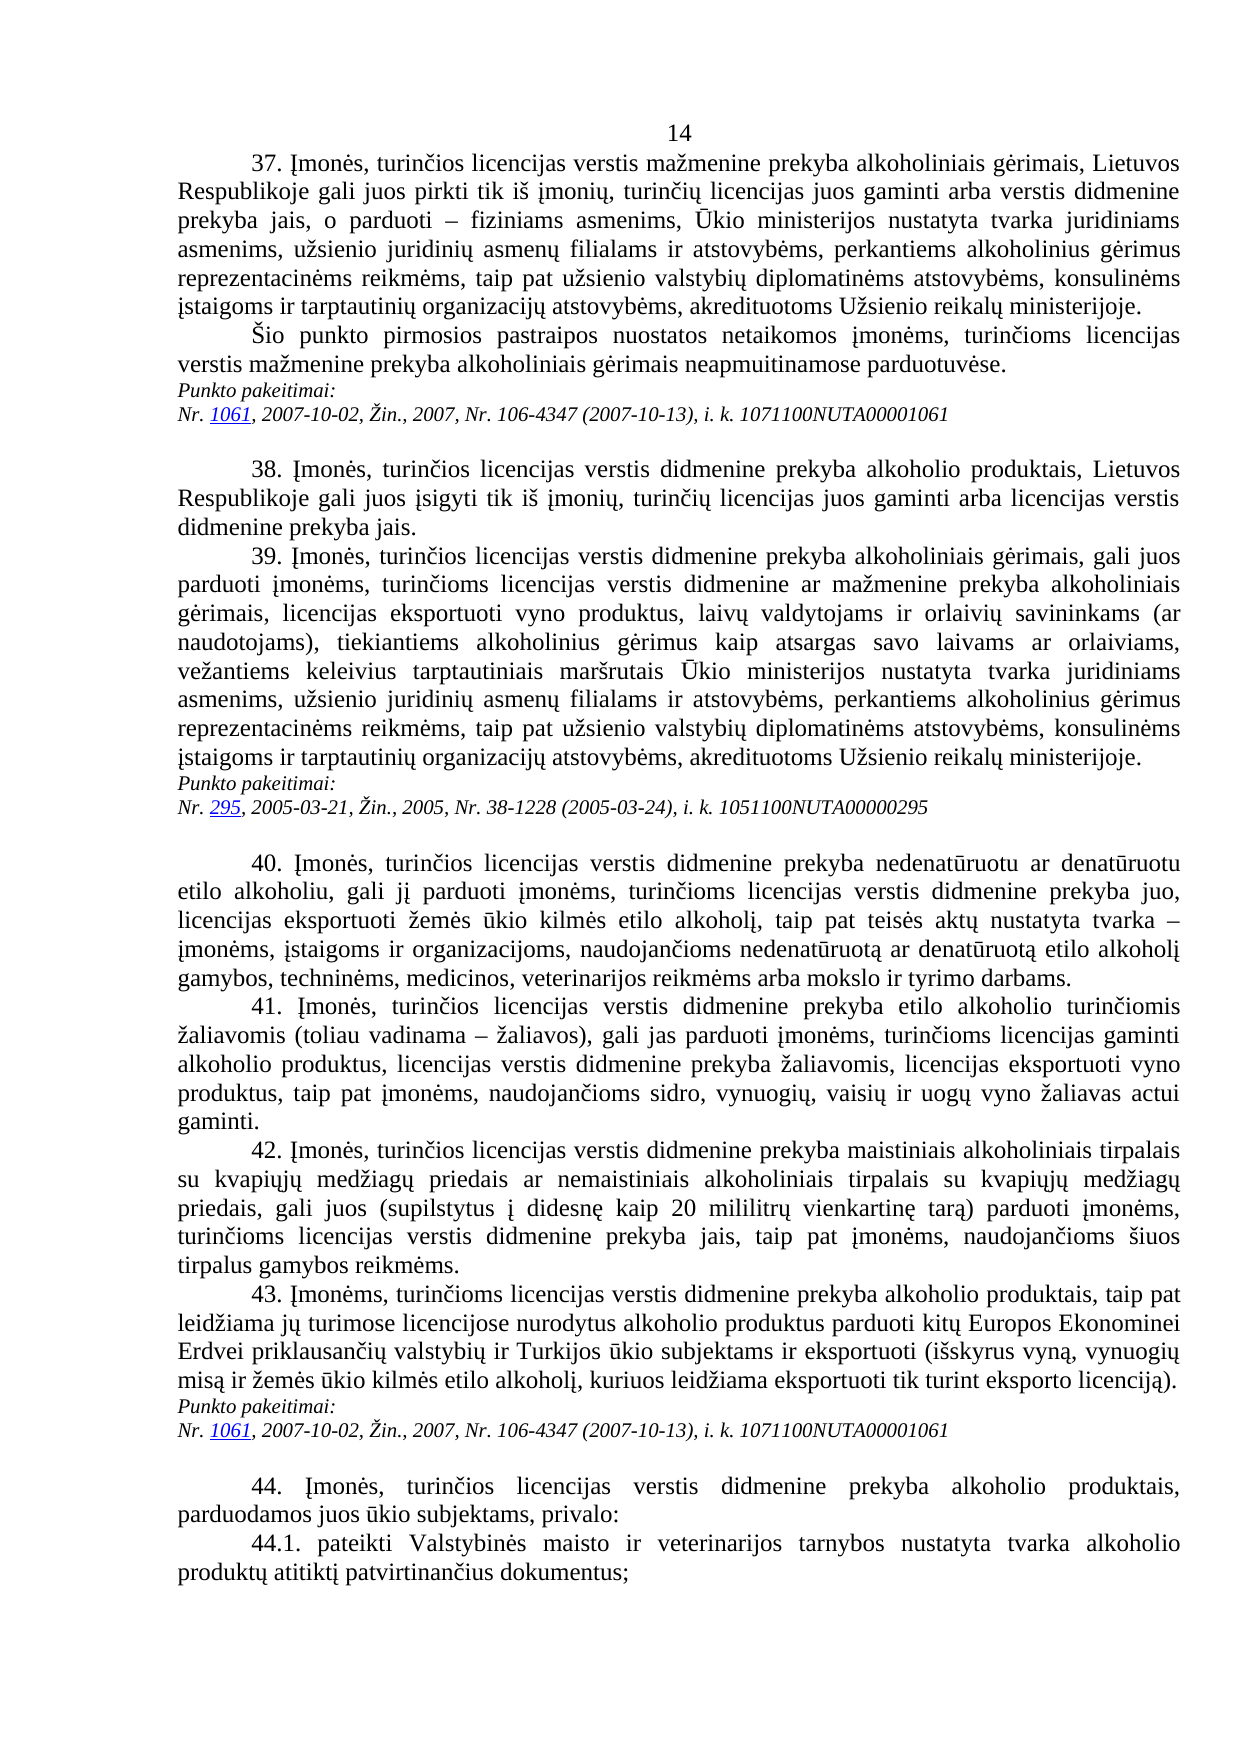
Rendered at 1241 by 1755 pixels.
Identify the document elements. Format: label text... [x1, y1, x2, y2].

text 41. Įmonės, turinčios licencijas verstis didmenine prekyba etilo alkoholio turinčiomis žaliavomis (toliau vadinama – žaliavos), gali jas parduoti įmonėms, turinčioms licencijas gaminti alkoholio produktus, licencijas verstis didmenine prekyba žaliavomis, licencijas eksportuoti vyno produktus, taip pat įmonėms, naudojančioms sidro, vynuogių, vaisių ir uogų vyno žaliavas actui gaminti. [177, 991, 1181, 1135]
text Nr. 1061, 2007-10-02, Žin., 2007, Nr. 106-4347 (2007-10-13), i. k. 1071100NUTA00001061 [177, 1418, 1181, 1442]
text 42. Įmonės, turinčios licencijas verstis didmenine prekyba maistiniais alkoholiniais tirpalais su kvapiųjų medžiagų priedais ar nemaistiniais alkoholiniais tirpalais su kvapiųjų medžiagų priedais, gali juos (supilstytus į didesnę kaip 20 mililitrų vienkartinę tarą) parduoti įmonėms, turinčioms licencijas verstis didmenine prekyba jais, taip pat įmonėms, naudojančioms šiuos tirpalus gamybos reikmėms. [177, 1135, 1181, 1279]
text 44. Įmonės, turinčios licencijas verstis didmenine prekyba alkoholio produktais, parduodamos juos ūkio subjektams, privalo: [177, 1471, 1181, 1528]
text 37. Įmonės, turinčios licencijas verstis mažmenine prekyba alkoholiniais gėrimais, Lietuvos Respublikoje gali juos pirkti tik iš įmonių, turinčių licencijas juos gaminti arba verstis didmenine prekyba jais, o parduoti – fiziniams asmenims, Ūkio ministerijos nustatyta tvarka juridiniams asmenims, užsienio juridinių asmenų filialams ir atstovybėms, perkantiems alkoholinius gėrimus reprezentacinėms reikmėms, taip pat užsienio valstybių diplomatinėms atstovybėms, konsulinėms įstaigoms ir tarptautinių organizacijų atstovybėms, akredituotoms Užsienio reikalų ministerijoje. [177, 148, 1181, 320]
text 43. Įmonėms, turinčioms licencijas verstis didmenine prekyba alkoholio produktais, taip pat leidžiama jų turimose licencijose nurodytus alkoholio produktus parduoti kitų Europos Ekonominei Erdvei priklausančių valstybių ir Turkijos ūkio subjektams ir eksportuoti (išskyrus vyną, vynuogių misą ir žemės ūkio kilmės etilo alkoholį, kuriuos leidžiama eksportuoti tik turint eksporto licenciją). [177, 1279, 1181, 1394]
text 39. Įmonės, turinčios licencijas verstis didmenine prekyba alkoholiniais gėrimais, gali juos parduoti įmonėms, turinčioms licencijas verstis didmenine ar mažmenine prekyba alkoholiniais gėrimais, licencijas eksportuoti vyno produktus, laivų valdytojams ir orlaivių savininkams (ar naudotojams), tiekiantiems alkoholinius gėrimus kaip atsargas savo laivams ar orlaiviams, vežantiems keleivius tarptautiniais maršrutais Ūkio ministerijos nustatyta tvarka juridiniams asmenims, užsienio juridinių asmenų filialams ir atstovybėms, perkantiems alkoholinius gėrimus reprezentacinėms reikmėms, taip pat užsienio valstybių diplomatinėms atstovybėms, konsulinėms įstaigoms ir tarptautinių organizacijų atstovybėms, akredituotoms Užsienio reikalų ministerijoje. [177, 541, 1181, 771]
text Nr. 295, 2005-03-21, Žin., 2005, Nr. 38-1228 (2005-03-24), i. k. 1051100NUTA00000295 [177, 795, 1181, 819]
text Šio punkto pirmosios pastraipos nuostatos netaikomos įmonėms, turinčioms licencijas verstis mažmenine prekyba alkoholiniais gėrimais neapmuitinamose parduotuvėse. [177, 320, 1181, 378]
text Nr. 1061, 2007-10-02, Žin., 2007, Nr. 106-4347 (2007-10-13), i. k. 1071100NUTA00001061 [177, 402, 1181, 426]
text Punkto pakeitimai: [177, 771, 1181, 795]
text Punkto pakeitimai: [177, 378, 1181, 402]
text 40. Įmonės, turinčios licencijas verstis didmenine prekyba nedenatūruotu ar denatūruotu etilo alkoholiu, gali jį parduoti įmonėms, turinčioms licencijas verstis didmenine prekyba juo, licencijas eksportuoti žemės ūkio kilmės etilo alkoholį, taip pat teisės aktų nustatyta tvarka – įmonėms, įstaigoms ir organizacijoms, naudojančioms nedenatūruotą ar denatūruotą etilo alkoholį gamybos, techninėms, medicinos, veterinarijos reikmėms arba mokslo ir tyrimo darbams. [177, 848, 1181, 991]
text 38. Įmonės, turinčios licencijas verstis didmenine prekyba alkoholio produktais, Lietuvos Respublikoje gali juos įsigyti tik iš įmonių, turinčių licencijas juos gaminti arba licencijas verstis didmenine prekyba jais. [177, 454, 1181, 541]
text 44.1. pateikti Valstybinės maisto ir veterinarijos tarnybos nustatyta tvarka alkoholio produktų atitiktį patvirtinančius dokumentus; [177, 1528, 1181, 1586]
text Punkto pakeitimai: [177, 1394, 1181, 1418]
